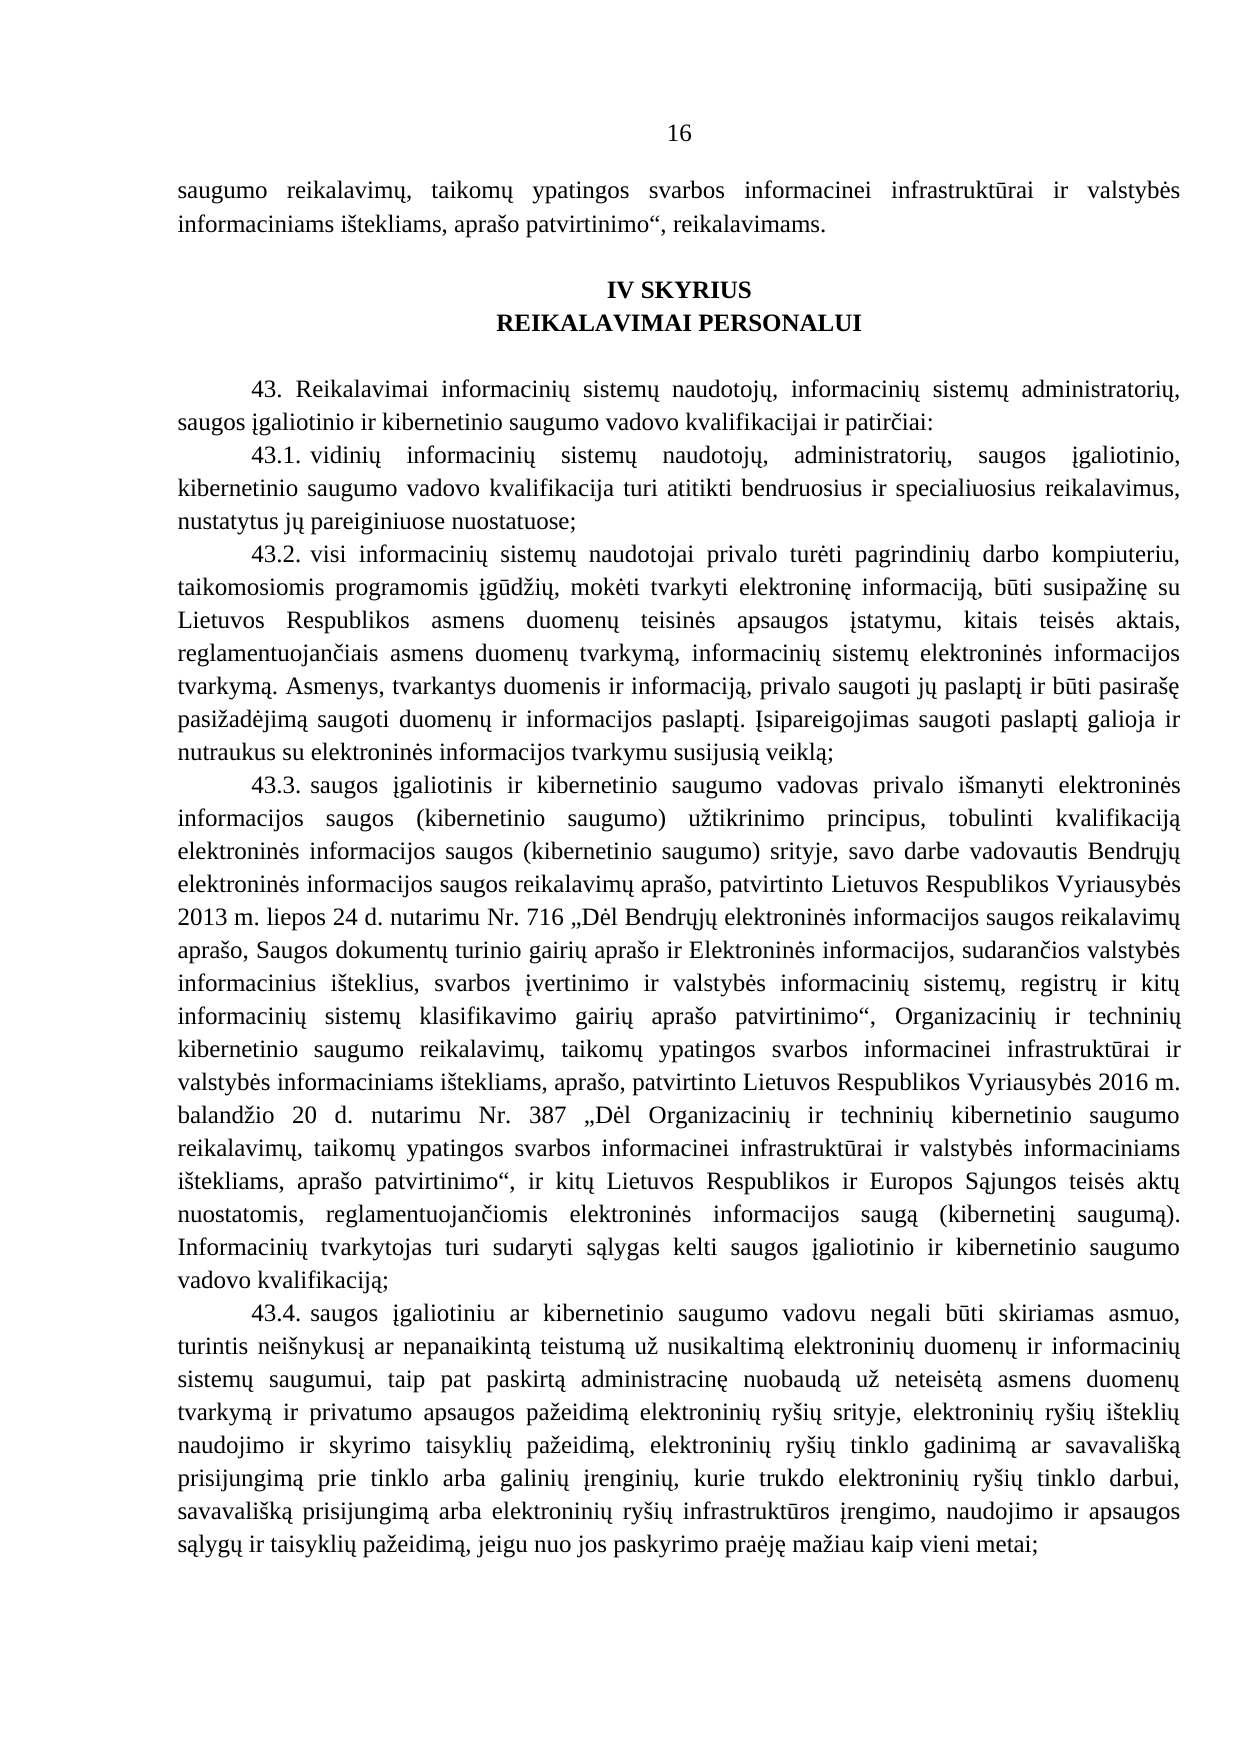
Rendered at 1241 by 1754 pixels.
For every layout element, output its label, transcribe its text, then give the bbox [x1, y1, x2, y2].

text saugumo reikalavimų, taikomų ypatingos svarbos informacinei infrastruktūrai ir valstybės informaciniams ištekliams, aprašo patvirtinimo“, reikalavimams. [177, 176, 1181, 237]
text 43. Reikalavimai informacinių sistemų naudotojų, informacinių sistemų administratorių, saugos įgaliotinio ir kibernetinio saugumo vadovo kvalifikacijai ir patirčiai: [177, 374, 1181, 436]
text 43.2. visi informacinių sistemų naudotojai privalo turėti pagrindinių darbo kompiuteriu, taikomosiomis programomis įgūdžių, mokėti tvarkyti elektroninę informaciją, būti susipažinę su Lietuvos Respublikos asmens duomenų teisinės apsaugos įstatymu, kitais teisės aktais, reglamentuojančiais asmens duomenų tvarkymą, informacinių sistemų elektroninės informacijos tvarkymą. Asmenys, tvarkantys duomenis ir informaciją, privalo saugoti jų paslaptį ir būti pasirašę pasižadėjimą saugoti duomenų ir informacijos paslaptį. Įsipareigojimas saugoti paslaptį galioja ir nutraukus su elektroninės informacijos tvarkymu susijusią veiklą; [177, 539, 1181, 766]
text 43.3. saugos įgaliotinis ir kibernetinio saugumo vadovas privalo išmanyti elektroninės informacijos saugos (kibernetinio saugumo) užtikrinimo principus, tobulinti kvalifikaciją elektroninės informacijos saugos (kibernetinio saugumo) srityje, savo darbe vadovautis Bendrųjų elektroninės informacijos saugos reikalavimų aprašo, patvirtinto Lietuvos Respublikos Vyriausybės 2013 m. liepos 24 d. nutarimu Nr. 716 „Dėl Bendrųjų elektroninės informacijos saugos reikalavimų aprašo, Saugos dokumentų turinio gairių aprašo ir Elektroninės informacijos, sudarančios valstybės informacinius išteklius, svarbos įvertinimo ir valstybės informacinių sistemų, registrų ir kitų informacinių sistemų klasifikavimo gairių aprašo patvirtinimo“, Organizacinių ir techninių kibernetinio saugumo reikalavimų, taikomų ypatingos svarbos informacinei infrastruktūrai ir valstybės informaciniams ištekliams, aprašo, patvirtinto Lietuvos Respublikos Vyriausybės 2016 m. balandžio 20 d. nutarimu Nr. 387 „Dėl Organizacinių ir techninių kibernetinio saugumo reikalavimų, taikomų ypatingos svarbos informacinei infrastruktūrai ir valstybės informaciniams ištekliams, aprašo patvirtinimo“, ir kitų Lietuvos Respublikos ir Europos Sąjungos teisės aktų nuostatomis, reglamentuojančiomis elektroninės informacijos saugą (kibernetinį saugumą). Informacinių tvarkytojas turi sudaryti sąlygas kelti saugos įgaliotinio ir kibernetinio saugumo vadovo kvalifikaciją; [177, 770, 1181, 1294]
text IV skyrius [177, 275, 1181, 303]
text REIKALAVIMAI PERSONALUI [177, 308, 1181, 336]
text 43.1. vidinių informacinių sistemų naudotojų, administratorių, saugos įgaliotinio, kibernetinio saugumo vadovo kvalifikacija turi atitikti bendruosius ir specialiuosius reikalavimus, nustatytus jų pareiginiuose nuostatuose; [177, 440, 1181, 534]
text 43.4. saugos įgaliotiniu ar kibernetinio saugumo vadovu negali būti skiriamas asmuo, turintis neišnykusį ar nepanaikintą teistumą už nusikaltimą elektroninių duomenų ir informacinių sistemų saugumui, taip pat paskirtą administracinę nuobaudą už neteisėtą asmens duomenų tvarkymą ir privatumo apsaugos pažeidimą elektroninių ryšių srityje, elektroninių ryšių išteklių naudojimo ir skyrimo taisyklių pažeidimą, elektroninių ryšių tinklo gadinimą ar savavališką prisijungimą prie tinklo arba galinių įrenginių, kurie trukdo elektroninių ryšių tinklo darbui, savavališką prisijungimą arba elektroninių ryšių infrastruktūros įrengimo, naudojimo ir apsaugos sąlygų ir taisyklių pažeidimą, jeigu nuo jos paskyrimo praėję mažiau kaip vieni metai; [177, 1298, 1181, 1558]
